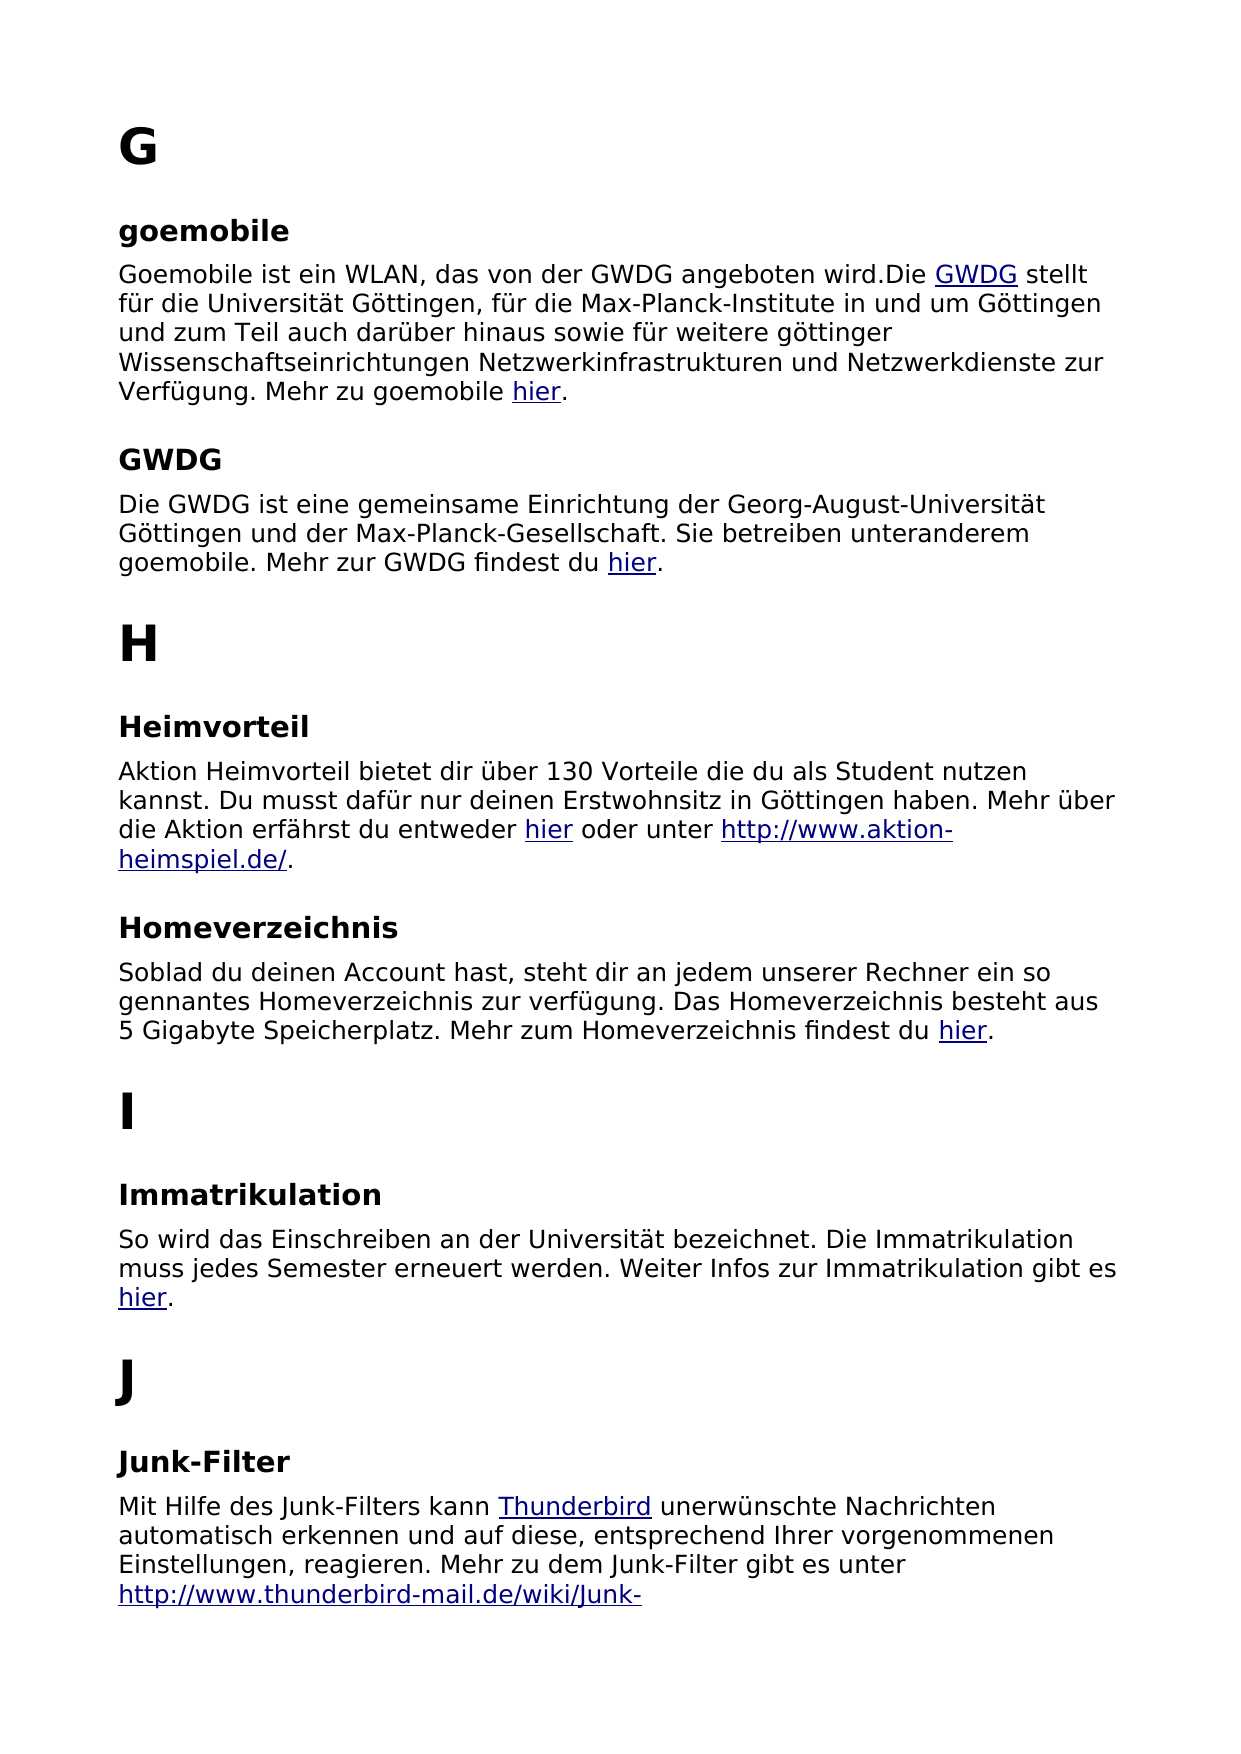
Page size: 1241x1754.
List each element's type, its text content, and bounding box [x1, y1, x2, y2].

subtitle J [118, 1350, 1122, 1408]
text So wird das Einschreiben an der Universität bezeichnet. Die Immatrikulation muss jedes Semester erneuert werden. Weiter Infos zur Immatrikulation gibt es hier. [118, 1225, 1122, 1313]
text Mit Hilfe des Junk-Filters kann Thunderbird unerwünschte Nachrichten automatisch erkennen und auf diese, entsprechend Ihrer vorgenommenen Einstellungen, reagieren. Mehr zu dem Junk-Filter gibt es unter http://www.thunderbird-mail.de/wiki/Junk- [118, 1492, 1122, 1609]
text Soblad du deinen Account hast, steht dir an jedem unserer Rechner ein so gennantes Homeverzeichnis zur verfügung. Das Homeverzeichnis besteht aus 5 Gigabyte Speicherplatz. Mehr zum Homeverzeichnis findest du hier. [118, 958, 1122, 1045]
text Die GWDG ist eine gemeinsame Einrichtung der Georg-August-Universität Göttingen und der Max-Planck-Gesellschaft. Sie betreiben unteranderem goemobile. Mehr zur GWDG findest du hier. [118, 490, 1122, 578]
subtitle G [118, 118, 1122, 176]
text Aktion Heimvorteil bietet dir über 130 Vorteile die du als Student nutzen kannst. Du musst dafür nur deinen Erstwohnsitz in Göttingen haben. Mehr über die Aktion erfährst du entweder hier oder unter http://www.aktion-heimspiel.de/. [118, 757, 1122, 874]
subtitle GWDG [118, 444, 1122, 478]
subtitle goemobile [118, 214, 1122, 248]
subtitle H [118, 615, 1122, 673]
subtitle I [118, 1083, 1122, 1141]
subtitle Junk-Filter [118, 1446, 1122, 1480]
subtitle Heimvorteil [118, 711, 1122, 745]
subtitle Immatrikulation [118, 1179, 1122, 1213]
subtitle Homeverzeichnis [118, 911, 1122, 945]
text Goemobile ist ein WLAN, das von der GWDG angeboten wird.Die GWDG stellt für die Universität Göttingen, für die Max-Planck-Institute in und um Göttingen und zum Teil auch darüber hinaus sowie für weitere göttinger Wissenschaftseinrichtungen Netzwerkinfrastrukturen und Netzwerkdienste zur Verfügung. Mehr zu goemobile hier. [118, 260, 1122, 406]
